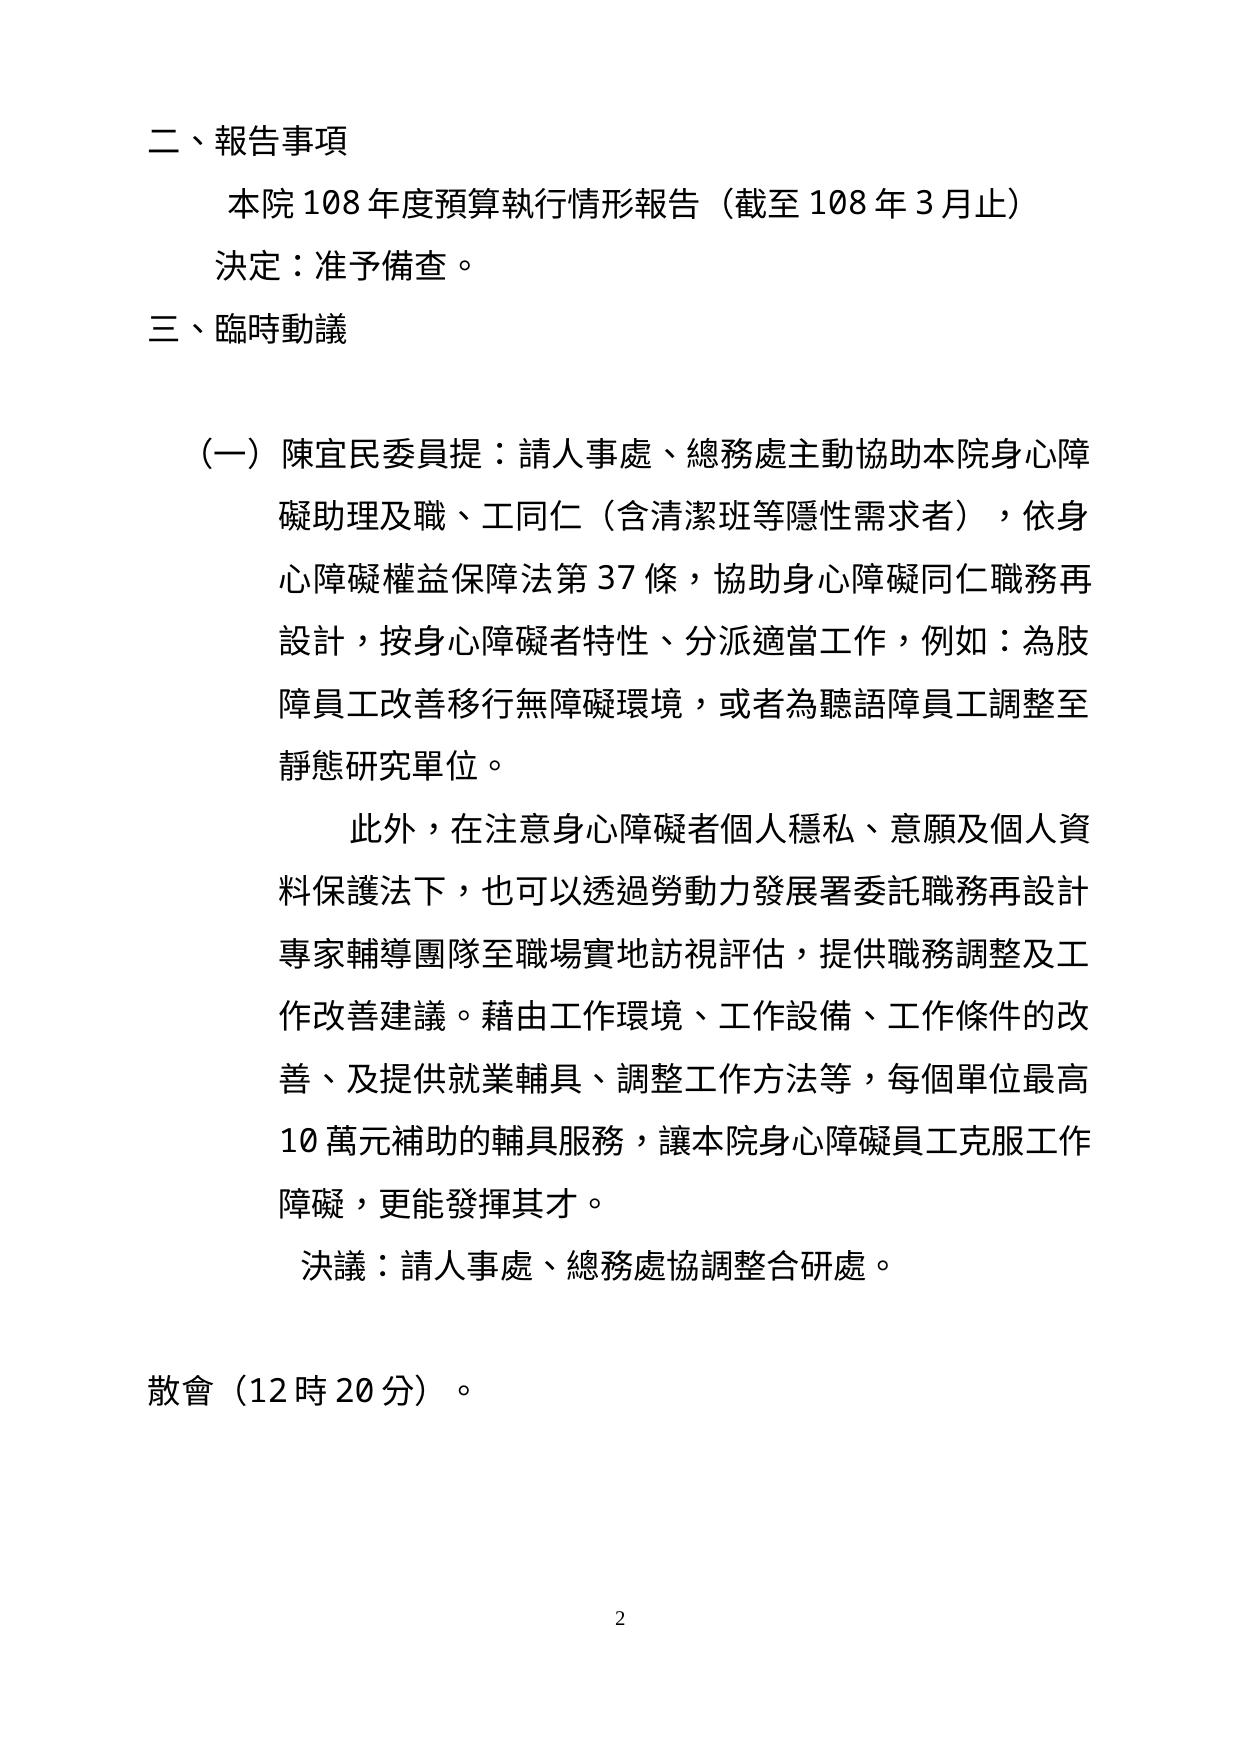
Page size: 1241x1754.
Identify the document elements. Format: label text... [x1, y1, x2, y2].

text 三、臨時動議 [148, 285, 1092, 347]
text 散會（12時20分）。 [148, 1347, 1092, 1410]
text （一）陳宜民委員提：請人事處、總務處主動協助本院身心障礙助理及職、工同仁（含清潔班等隱性需求者），依身心障礙權益保障法第37條，協助身心障礙同仁職務再設計，按身心障礙者特性、分派適當工作，例如：為肢障員工改善移行無障礙環境，或者為聽語障員工調整至靜態研究單位。 [180, 410, 1092, 785]
text 決議：請人事處、總務處協調整合研處。 [180, 1222, 1092, 1285]
text 此外，在注意身心障礙者個人穩私、意願及個人資料保護法下，也可以透過勞動力發展署委託職務再設計專家輔導團隊至職場實地訪視評估，提供職務調整及工作改善建議。藉由工作環境、工作設備、工作條件的改善、及提供就業輔具、調整工作方法等，每個單位最高10萬元補助的輔具服務，讓本院身心障礙員工克服工作障礙，更能發揮其才。 [180, 785, 1092, 1222]
text 二、報告事項 [148, 97, 1092, 160]
text 決定：准予備查。 [214, 222, 1092, 285]
text 本院108年度預算執行情形報告（截至108年3月止） [148, 160, 1092, 222]
